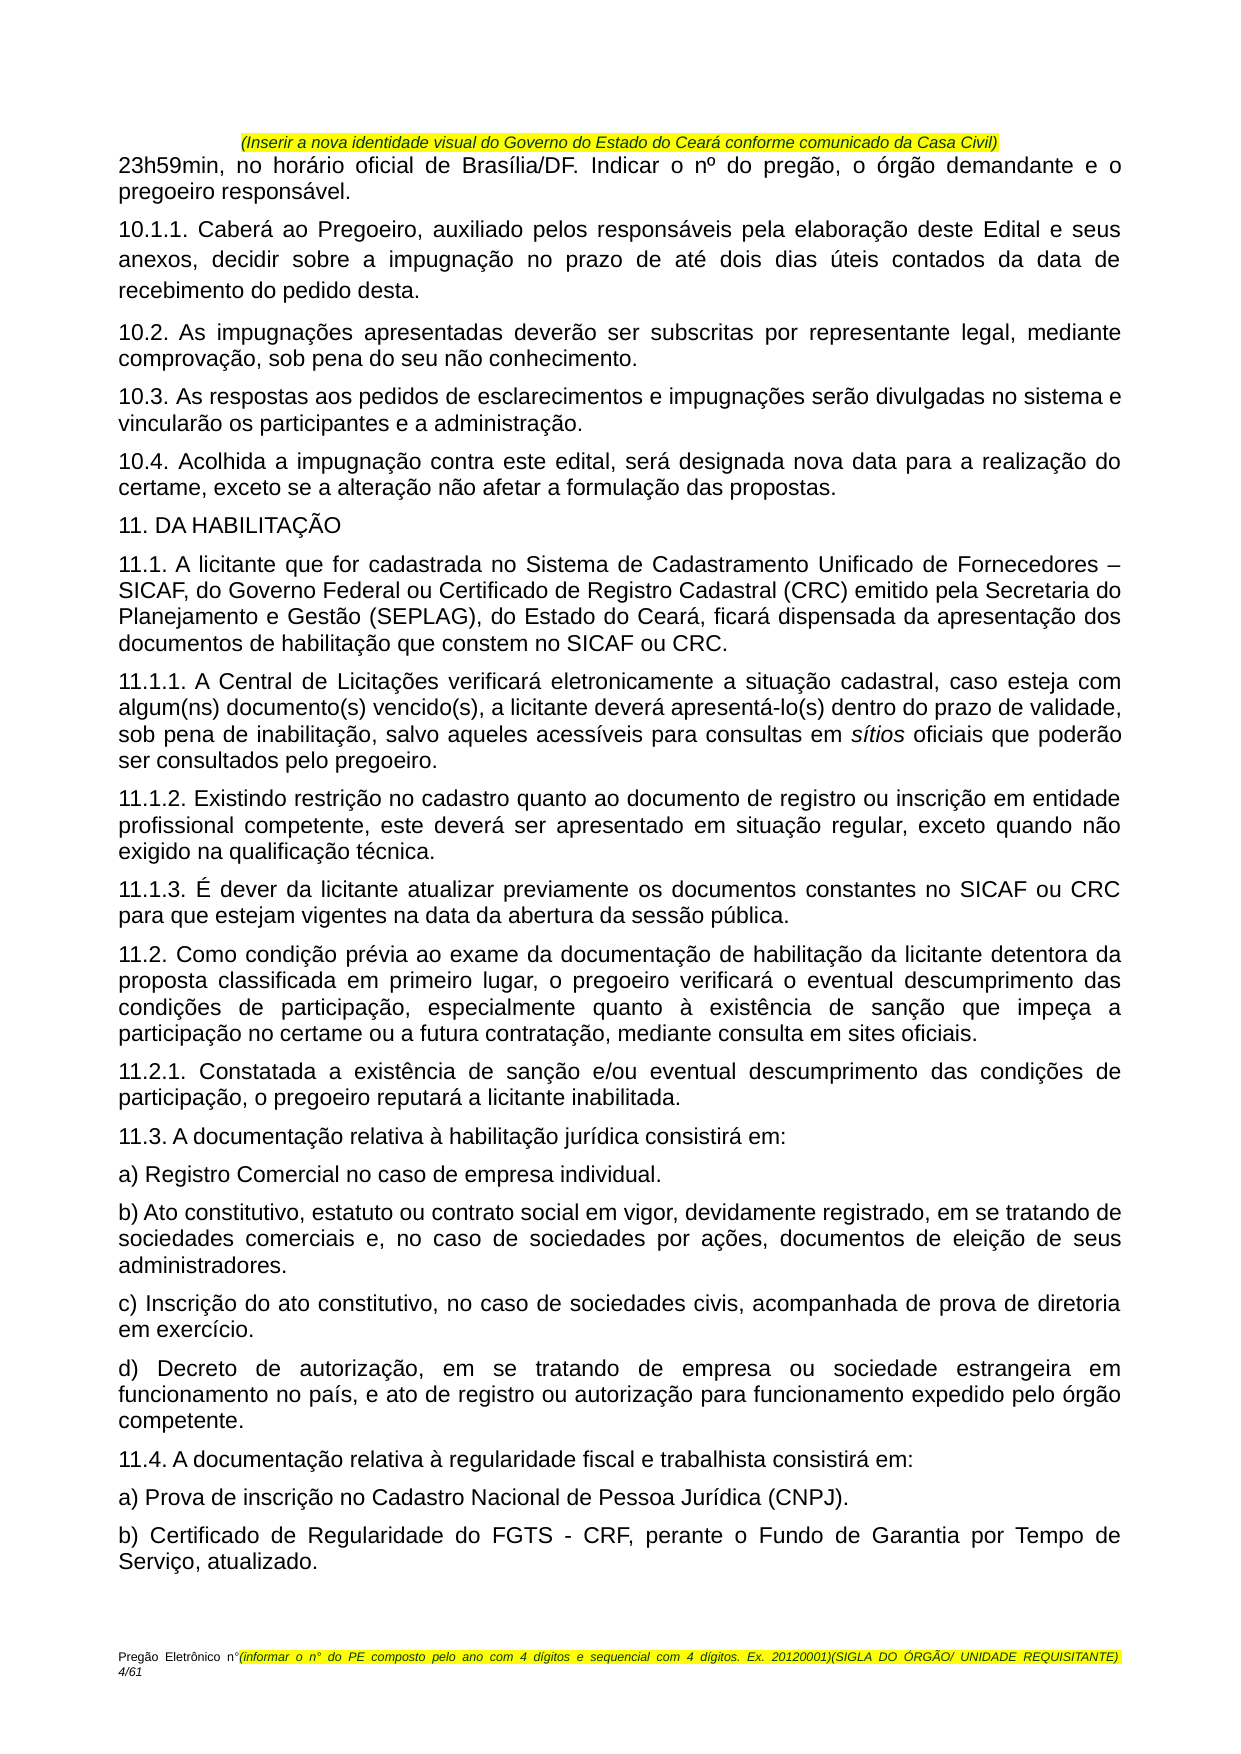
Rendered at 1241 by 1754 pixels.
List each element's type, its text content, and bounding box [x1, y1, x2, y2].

text d) Decreto de autorização, em se tratando de empresa ou sociedade estrangeira em funcionamento no país, e ato de registro ou autorização para funcionamento expedido pelo órgão competente. [118, 1354, 1122, 1434]
text 11.3. A documentação relativa à habilitação jurídica consistirá em: [118, 1123, 1122, 1149]
text b) Ato constitutivo, estatuto ou contrato social em vigor, devidamente registrado, em se tratando de sociedades comerciais e, no caso de sociedades por ações, documentos de eleição de seus administradores. [118, 1199, 1122, 1278]
text 11.2.1. Constatada a existência de sanção e/ou eventual descumprimento das condições de participação, o pregoeiro reputará a licitante inabilitada. [118, 1058, 1122, 1111]
text 23h59min, no horário oficial de Brasília/DF. Indicar o nº do pregão, o órgão demandante e o pregoeiro responsável. [118, 152, 1122, 204]
text a) Registro Comercial no caso de empresa individual. [118, 1161, 1122, 1187]
list 10.1.1. Caberá ao Pregoeiro, auxiliado pelos responsáveis pela elaboração deste Edital e seus anexos, decidir sobre a impugnação no prazo de até dois dias úteis contados da data de recebimento do pedido desta. [118, 216, 1122, 303]
text 11.2. Como condição prévia ao exame da documentação de habilitação da licitante detentora da proposta classificada em primeiro lugar, o pregoeiro verificará o eventual descumprimento das condições de participação, especialmente quanto à existência de sanção que impeça a participação no certame ou a futura contratação, mediante consulta em sites oficiais. [118, 941, 1122, 1046]
text 10.2. As impugnações apresentadas deverão ser subscritas por representante legal, mediante comprovação, sob pena do seu não conhecimento. [118, 319, 1122, 371]
text b) Certificado de Regularidade do FGTS - CRF, perante o Fundo de Garantia por Tempo de Serviço, atualizado. [118, 1522, 1122, 1575]
text 11. DA HABILITAÇÃO [118, 512, 1122, 539]
text 11.1.1. A Central de Licitações verificará eletronicamente a situação cadastral, caso esteja com algum(ns) documento(s) vencido(s), a licitante deverá apresentá-lo(s) dentro do prazo de validade, sob pena de inabilitação, salvo aqueles acessíveis para consultas em sítios oficiais que poderão ser consultados pelo pregoeiro. [118, 668, 1122, 773]
text 10.3. As respostas aos pedidos de esclarecimentos e impugnações serão divulgadas no sistema e vincularão os participantes e a administração. [118, 383, 1122, 436]
text 11.1. A licitante que for cadastrada no Sistema de Cadastramento Unificado de Fornecedores – SICAF, do Governo Federal ou Certificado de Registro Cadastral (CRC) emitido pela Secretaria do Planejamento e Gestão (SEPLAG), do Estado do Ceará, ficará dispensada da apresentação dos documentos de habilitação que constem no SICAF ou CRC. [118, 551, 1122, 656]
text 11.4. A documentação relativa à regularidade fiscal e trabalhista consistirá em: [118, 1446, 1122, 1472]
text 11.1.3. É dever da licitante atualizar previamente os documentos constantes no SICAF ou CRC para que estejam vigentes na data da abertura da sessão pública. [118, 876, 1122, 929]
text 11.1.2. Existindo restrição no cadastro quanto ao documento de registro ou inscrição em entidade profissional competente, este deverá ser apresentado em situação regular, exceto quando não exigido na qualificação técnica. [118, 785, 1122, 864]
text a) Prova de inscrição no Cadastro Nacional de Pessoa Jurídica (CNPJ). [118, 1484, 1122, 1510]
text c) Inscrição do ato constitutivo, no caso de sociedades civis, acompanhada de prova de diretoria em exercício. [118, 1290, 1122, 1343]
text 10.4. Acolhida a impugnação contra este edital, será designada nova data para a realização do certame, exceto se a alteração não afetar a formulação das propostas. [118, 448, 1122, 501]
